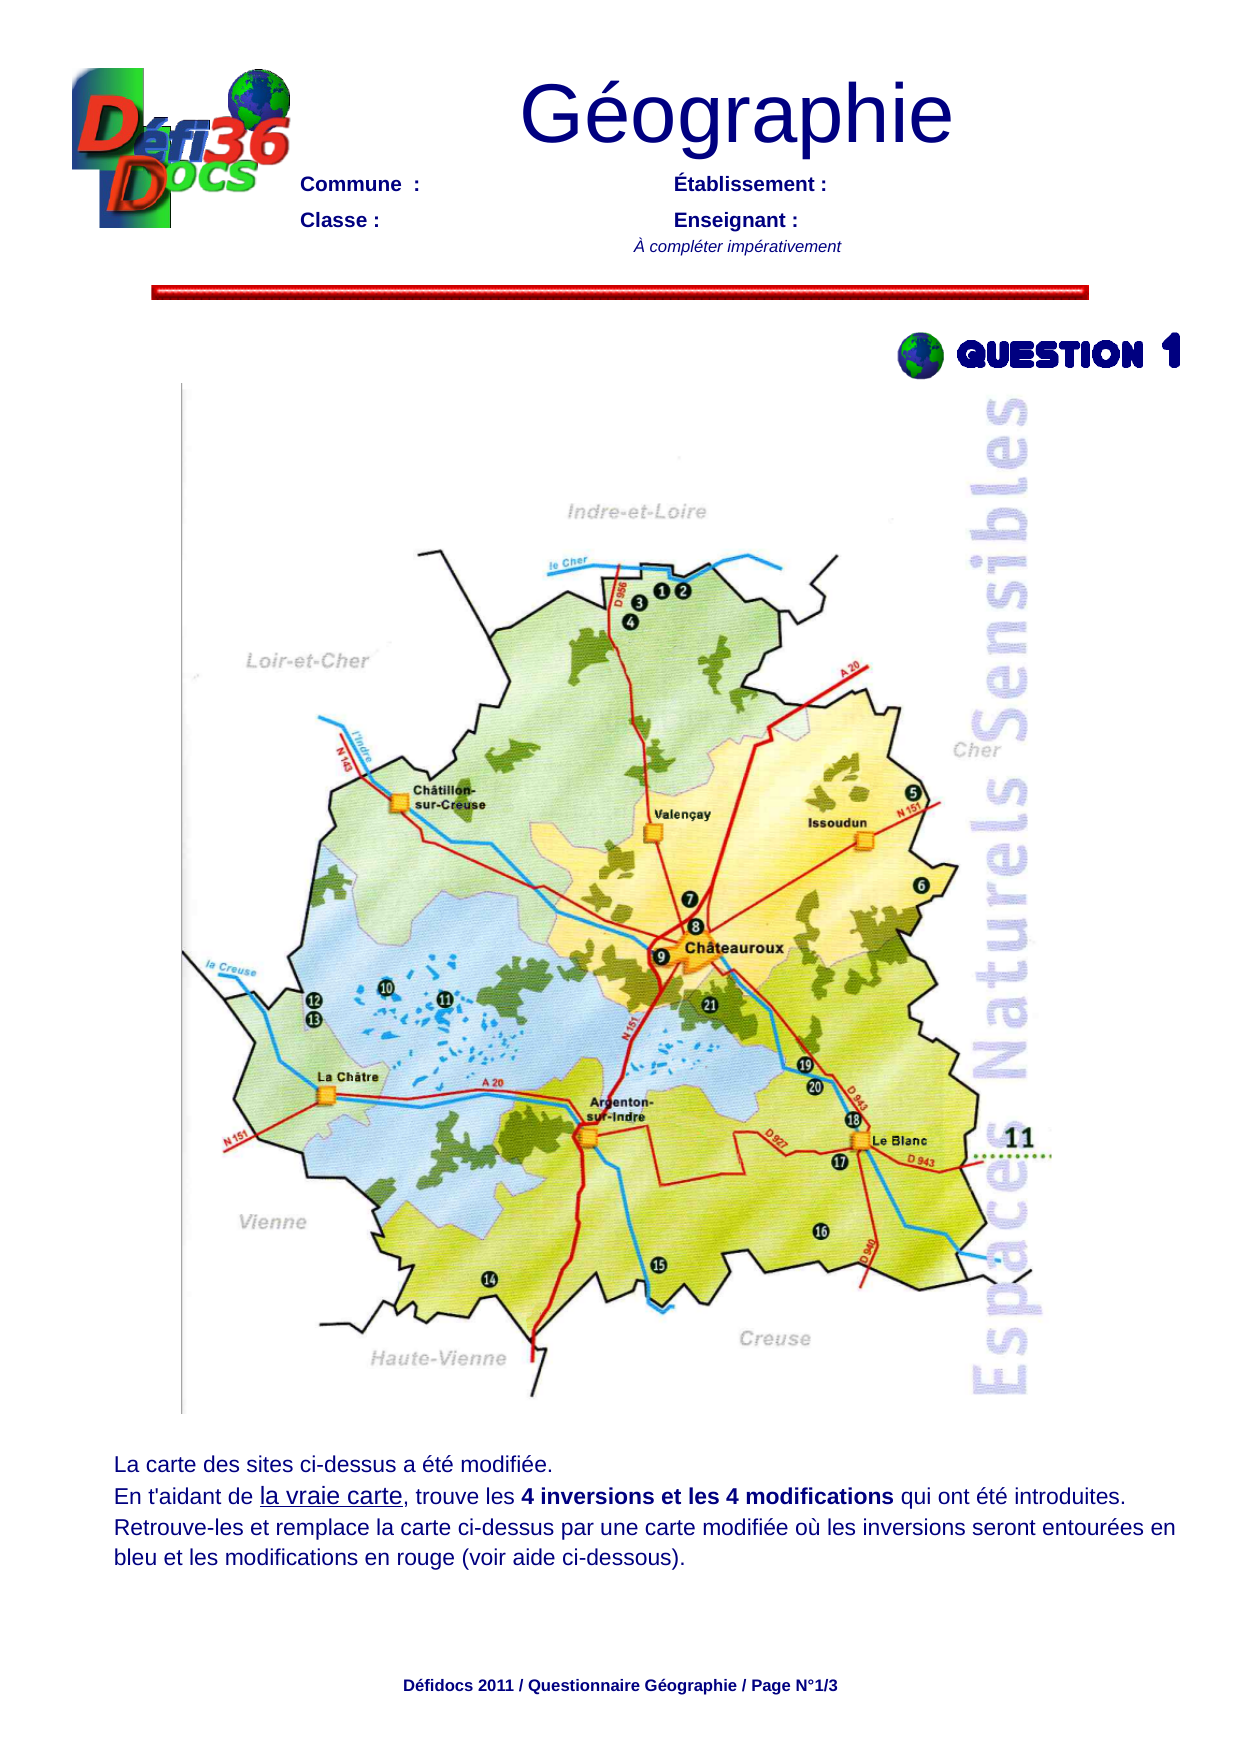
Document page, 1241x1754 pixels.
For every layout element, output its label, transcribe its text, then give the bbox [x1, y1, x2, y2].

text À compléter impérativement [295, 237, 1181, 256]
table_cell Classe : [295, 202, 667, 237]
text La carte des sites ci-dessus a été modifiée. [114, 1451, 1181, 1477]
table_cell Enseignant : [667, 202, 1181, 237]
text En t'aidant de la vraie carte, trouve les 4 inversions et les 4 modifications qui ont été introduites. [114, 1481, 1181, 1510]
picture [65, 56, 295, 243]
table_header Géographie [295, 59, 1181, 166]
text Retrouve-les et remplace la carte ci-dessus par une carte modifiée où les inversions seront entourées en bleu et les modifications en rouge (voir aide ci-dessous). [114, 1514, 1181, 1571]
picture [151, 285, 1089, 300]
picture [181, 327, 1200, 1414]
table_cell Commune : [295, 166, 667, 202]
table_cell Établissement : [667, 166, 1181, 202]
